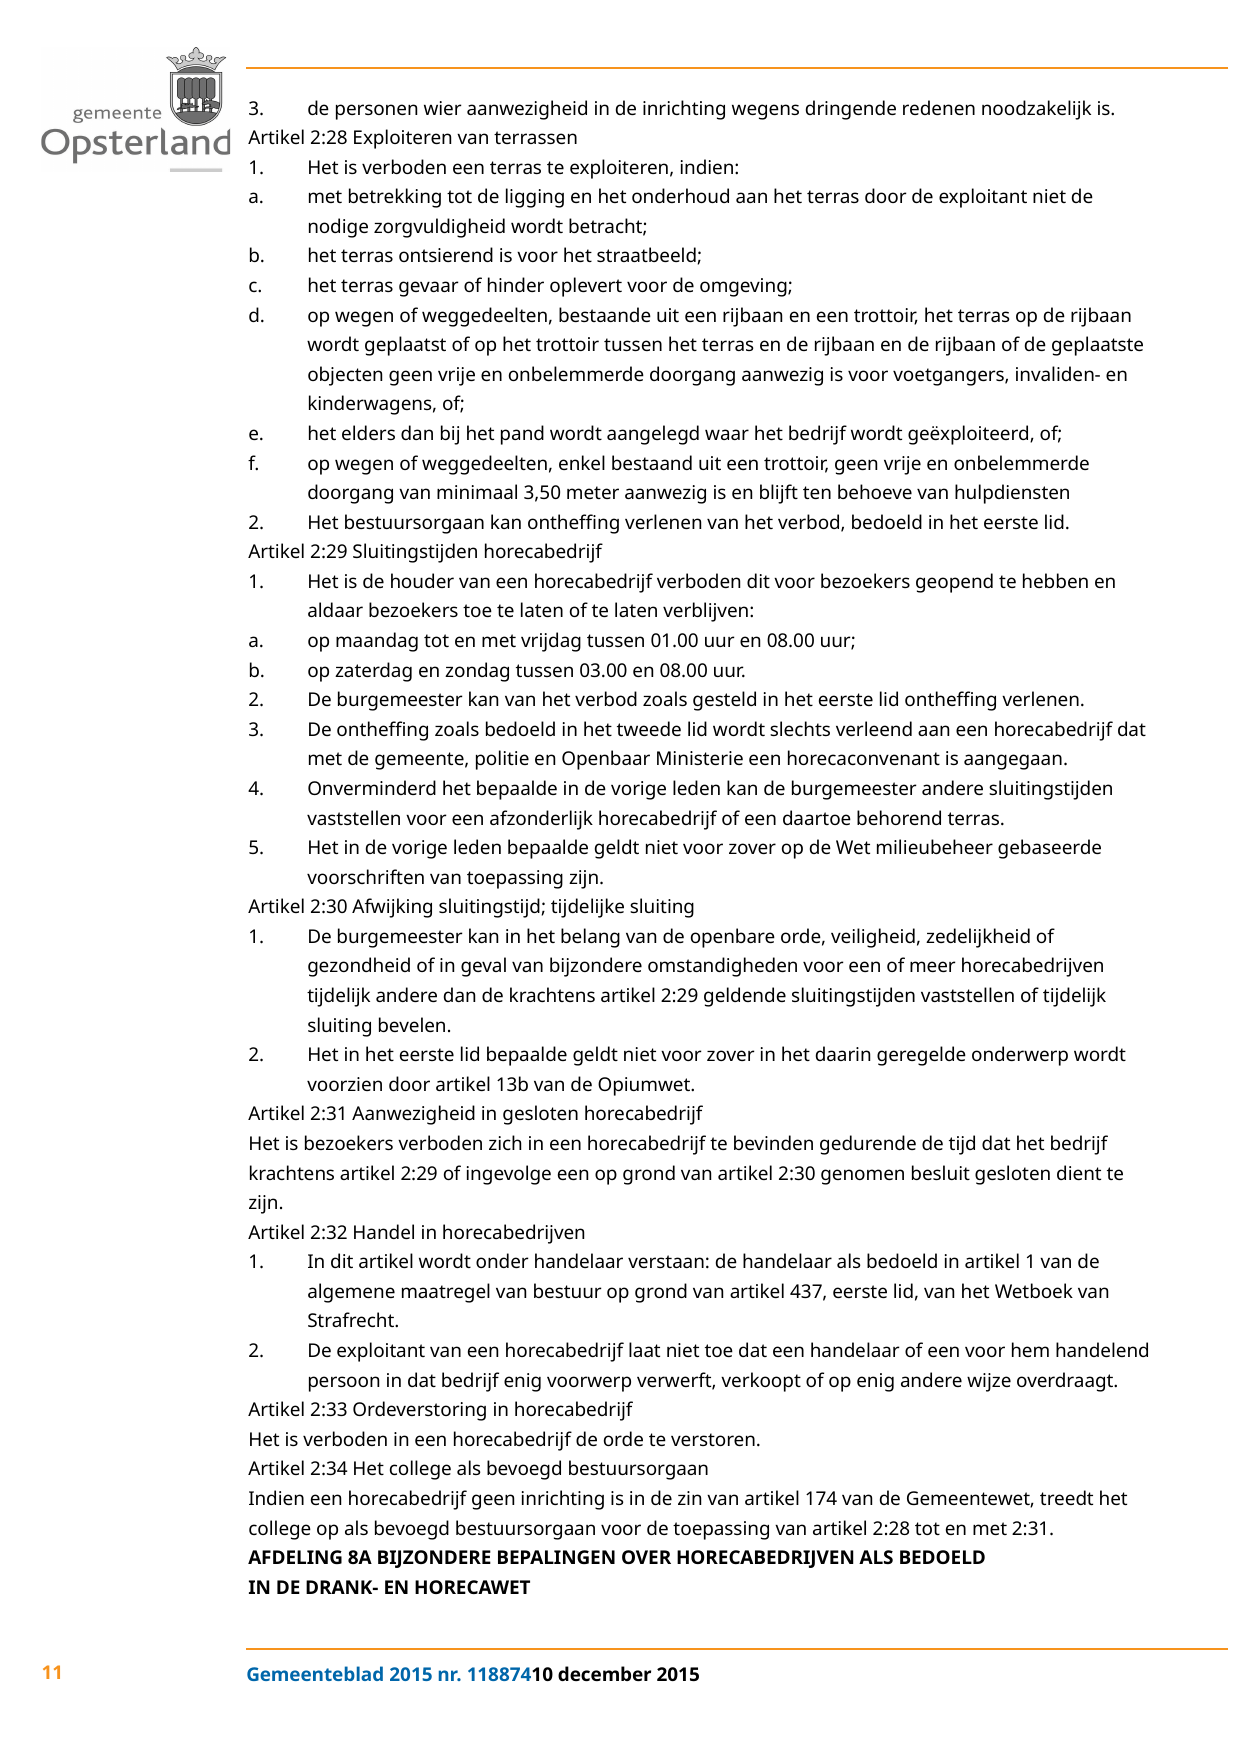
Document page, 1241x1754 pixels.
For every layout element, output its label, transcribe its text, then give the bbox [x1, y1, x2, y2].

list het terras ontsierend is voor het straatbeeld; [248, 243, 1152, 268]
list op maandag tot en met vrijdag tussen 01.00 uur en 08.00 uur; [248, 627, 1152, 653]
list In dit artikel wordt onder handelaar verstaan: de handelaar als bedoeld in artikel 1 van de algemene maatregel van bestuur op grond van artikel 437, eerste lid, van het Wetboek van Strafrecht. [248, 1248, 1152, 1333]
list De exploitant van een horecabedrijf laat niet toe dat een handelaar of een voor hem handelend persoon in dat bedrijf enig voorwerp verwerft, verkoopt of op enig andere wijze overdraagt. [248, 1337, 1152, 1393]
list De burgemeester kan in het belang van de openbare orde, veiligheid, zedelijkheid of gezondheid of in geval van bijzondere omstandigheden voor een of meer horecabedrijven tijdelijk andere dan de krachtens artikel 2:29 geldende sluitingstijden vaststellen of tijdelijk sluiting bevelen. [248, 923, 1152, 1038]
text Indien een horecabedrijf geen inrichting is in de zin van artikel 174 van de Gemeentewet, treedt het college op als bevoegd bestuursorgaan voor de toepassing van artikel 2:28 tot en met 2:31. [248, 1485, 1152, 1541]
list De ontheffing zoals bedoeld in het tweede lid wordt slechts verleend aan een horecabedrijf dat met de gemeente, politie en Openbaar Ministerie een horecaconvenant is aangegaan. [248, 716, 1152, 771]
text Artikel 2:33 Ordeverstoring in horecabedrijf [248, 1396, 1152, 1422]
list op wegen of weggedeelten, bestaande uit een rijbaan en een trottoir, het terras op de rijbaan wordt geplaatst of op het trottoir tussen het terras en de rijbaan en de rijbaan of de geplaatste objecten geen vrije en onbelemmerde doorgang aanwezig is voor voetgangers, invaliden- en kinderwagens, of; [248, 302, 1152, 416]
list Het bestuursorgaan kan ontheffing verlenen van het verbod, bedoeld in het eerste lid. [248, 509, 1152, 535]
text IN DE DRANK- EN HORECAWET [248, 1574, 1152, 1600]
list de personen wier aanwezigheid in de inrichting wegens dringende redenen noodzakelijk is. [248, 95, 1152, 121]
text Artikel 2:31 Aanwezigheid in gesloten horecabedrijf [248, 1101, 1152, 1126]
text Het is bezoekers verboden zich in een horecabedrijf te bevinden gedurende de tijd dat het bedrijf krachtens artikel 2:29 of ingevolge een op grond van artikel 2:30 genomen besluit gesloten dient te zijn. [248, 1130, 1152, 1215]
list het terras gevaar of hinder oplevert voor de omgeving; [248, 272, 1152, 298]
list Het is verboden een terras te exploiteren, indien: [248, 154, 1152, 180]
list het elders dan bij het pand wordt aangelegd waar het bedrijf wordt geëxploiteerd, of; [248, 420, 1152, 446]
text Artikel 2:34 Het college als bevoegd bestuursorgaan [248, 1456, 1152, 1481]
text AFDELING 8A BIJZONDERE BEPALINGEN OVER HORECABEDRIJVEN ALS BEDOELD [248, 1544, 1152, 1570]
text Het is verboden in een horecabedrijf de orde te verstoren. [248, 1426, 1152, 1452]
list op wegen of weggedeelten, enkel bestaand uit een trottoir, geen vrije en onbelemmerde doorgang van minimaal 3,50 meter aanwezig is en blijft ten behoeve van hulpdiensten [248, 450, 1152, 505]
list Onverminderd het bepaalde in de vorige leden kan de burgemeester andere sluitingstijden vaststellen voor een afzonderlijk horecabedrijf of een daartoe behorend terras. [248, 775, 1152, 831]
list Het is de houder van een horecabedrijf verboden dit voor bezoekers geopend te hebben en aldaar bezoekers toe te laten of te laten verblijven: [248, 568, 1152, 623]
picture [41, 47, 231, 172]
text Artikel 2:30 Afwijking sluitingstijd; tijdelijke sluiting [248, 893, 1152, 919]
list Het in de vorige leden bepaalde geldt niet voor zover op de Wet milieubeheer gebaseerde voorschriften van toepassing zijn. [248, 834, 1152, 890]
list Het in het eerste lid bepaalde geldt niet voor zover in het daarin geregelde onderwerp wordt voorzien door artikel 13b van de Opiumwet. [248, 1041, 1152, 1097]
text Artikel 2:32 Handel in horecabedrijven [248, 1219, 1152, 1245]
list De burgemeester kan van het verbod zoals gesteld in het eerste lid ontheffing verlenen. [248, 686, 1152, 712]
list op zaterdag en zondag tussen 03.00 en 08.00 uur. [248, 657, 1152, 683]
list met betrekking tot de ligging en het onderhoud aan het terras door de exploitant niet de nodige zorgvuldigheid wordt betracht; [248, 183, 1152, 239]
text Artikel 2:29 Sluitingstijden horecabedrijf [248, 538, 1152, 564]
text Artikel 2:28 Exploiteren van terrassen [248, 124, 1152, 150]
